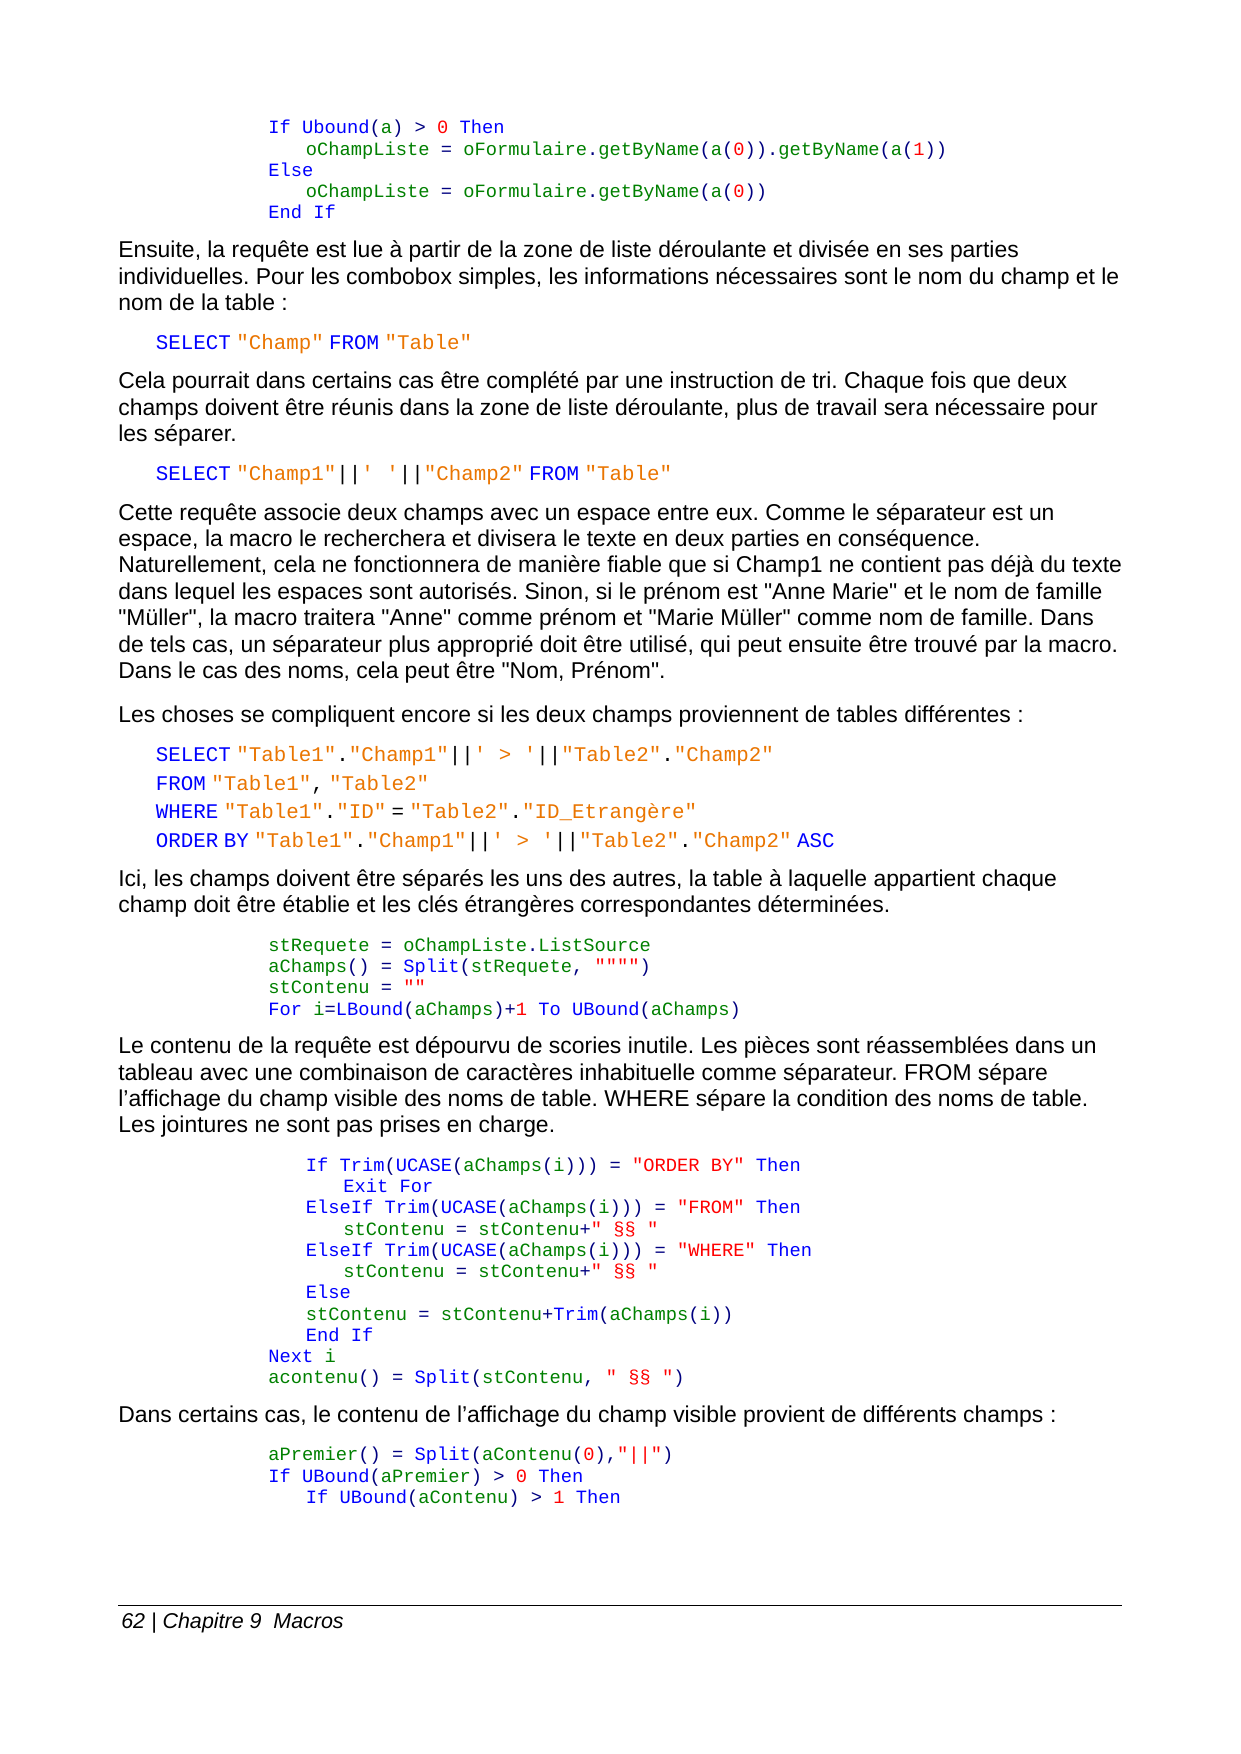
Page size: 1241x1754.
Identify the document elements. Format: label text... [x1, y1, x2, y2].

text Les choses se compliquent encore si les deux champs proviennent de tables différentes : [118, 701, 1122, 727]
text Exit For [156, 1177, 1122, 1198]
text SELECT "Table1"."Champ1"||' > '||"Table2"."Champ2" [156, 739, 1122, 768]
text Ensuite, la requête est lue à partir de la zone de liste déroulante et divisée en ses parties individuelles. Pour les combobox simples, les informations nécessaires sont le nom du champ et le nom de la table : [118, 236, 1122, 315]
text FROM "Table1", "Table2" [156, 768, 1122, 796]
text oChampListe = oFormulaire.getByName(a(0)).getByName(a(1)) [156, 139, 1122, 161]
text Cela pourrait dans certains cas être complété par une instruction de tri. Chaque fois que deux champs doivent être réunis dans la zone de liste déroulante, plus de travail sera nécessaire pour les séparer. [118, 367, 1122, 447]
text stContenu = stContenu+Trim(aChamps(i)) [156, 1304, 1122, 1326]
text ElseIf Trim(UCASE(aChamps(i))) = "WHERE" Then [156, 1241, 1122, 1262]
text stContenu = "" [156, 978, 1122, 999]
text SELECT "Champ1"||' '||"Champ2" FROM "Table" [156, 458, 1122, 487]
text Dans certains cas, le contenu de l’affichage du champ visible provient de différents champs : [118, 1401, 1122, 1427]
text stRequete = oChampListe.ListSource [156, 936, 1122, 957]
text If Ubound(a) > 0 Then [156, 118, 1122, 139]
text acontenu() = Split(stContenu, " §§ ") [156, 1368, 1122, 1389]
text If Trim(UCASE(aChamps(i))) = "ORDER BY" Then [156, 1156, 1122, 1177]
text SELECT "Champ" FROM "Table" [156, 327, 1122, 356]
text If UBound(aPremier) > 0 Then [156, 1466, 1122, 1488]
text Cette requête associe deux champs avec un espace entre eux. Comme le séparateur est un espace, la macro le recherchera et divisera le texte en deux parties en conséquence. Naturellement, cela ne fonctionnera de manière fiable que si Champ1 ne contient pas déjà du texte dans lequel les espaces sont autorisés. Sinon, si le prénom est "Anne Marie" et le nom de famille "Müller", la macro traitera "Anne" comme prénom et "Marie Müller" comme nom de famille. Dans de tels cas, un séparateur plus approprié doit être utilisé, qui peut ensuite être trouvé par la macro. Dans le cas des noms, cela peut être "Nom, Prénom". [118, 499, 1122, 683]
text ORDER BY "Table1"."Champ1"||' > '||"Table2"."Champ2" ASC [156, 825, 1122, 853]
text aPremier() = Split(aContenu(0),"||") [156, 1445, 1122, 1466]
text End If [156, 1326, 1122, 1347]
text aChamps() = Split(stRequete, """") [156, 957, 1122, 978]
text stContenu = stContenu+" §§ " [156, 1262, 1122, 1283]
text ElseIf Trim(UCASE(aChamps(i))) = "FROM" Then [156, 1198, 1122, 1219]
text For i=LBound(aChamps)+1 To UBound(aChamps) [156, 999, 1122, 1021]
text Else [156, 1283, 1122, 1304]
text stContenu = stContenu+" §§ " [156, 1219, 1122, 1241]
text Le contenu de la requête est dépourvu de scories inutile. Les pièces sont réassemblées dans un tableau avec une combinaison de caractères inhabituelle comme séparateur. FROM sépare l’affichage du champ visible des noms de table. WHERE sépare la condition des noms de table. Les jointures ne sont pas prises en charge. [118, 1032, 1122, 1138]
text WHERE "Table1"."ID" = "Table2"."ID_Etrangère" [156, 796, 1122, 825]
text End If [156, 203, 1122, 224]
text Else [156, 161, 1122, 182]
text If UBound(aContenu) > 1 Then [156, 1488, 1122, 1509]
text Next i [156, 1347, 1122, 1368]
text oChampListe = oFormulaire.getByName(a(0)) [156, 182, 1122, 203]
text Ici, les champs doivent être séparés les uns des autres, la table à laquelle appartient chaque champ doit être établie et les clés étrangères correspondantes déterminées. [118, 865, 1122, 918]
